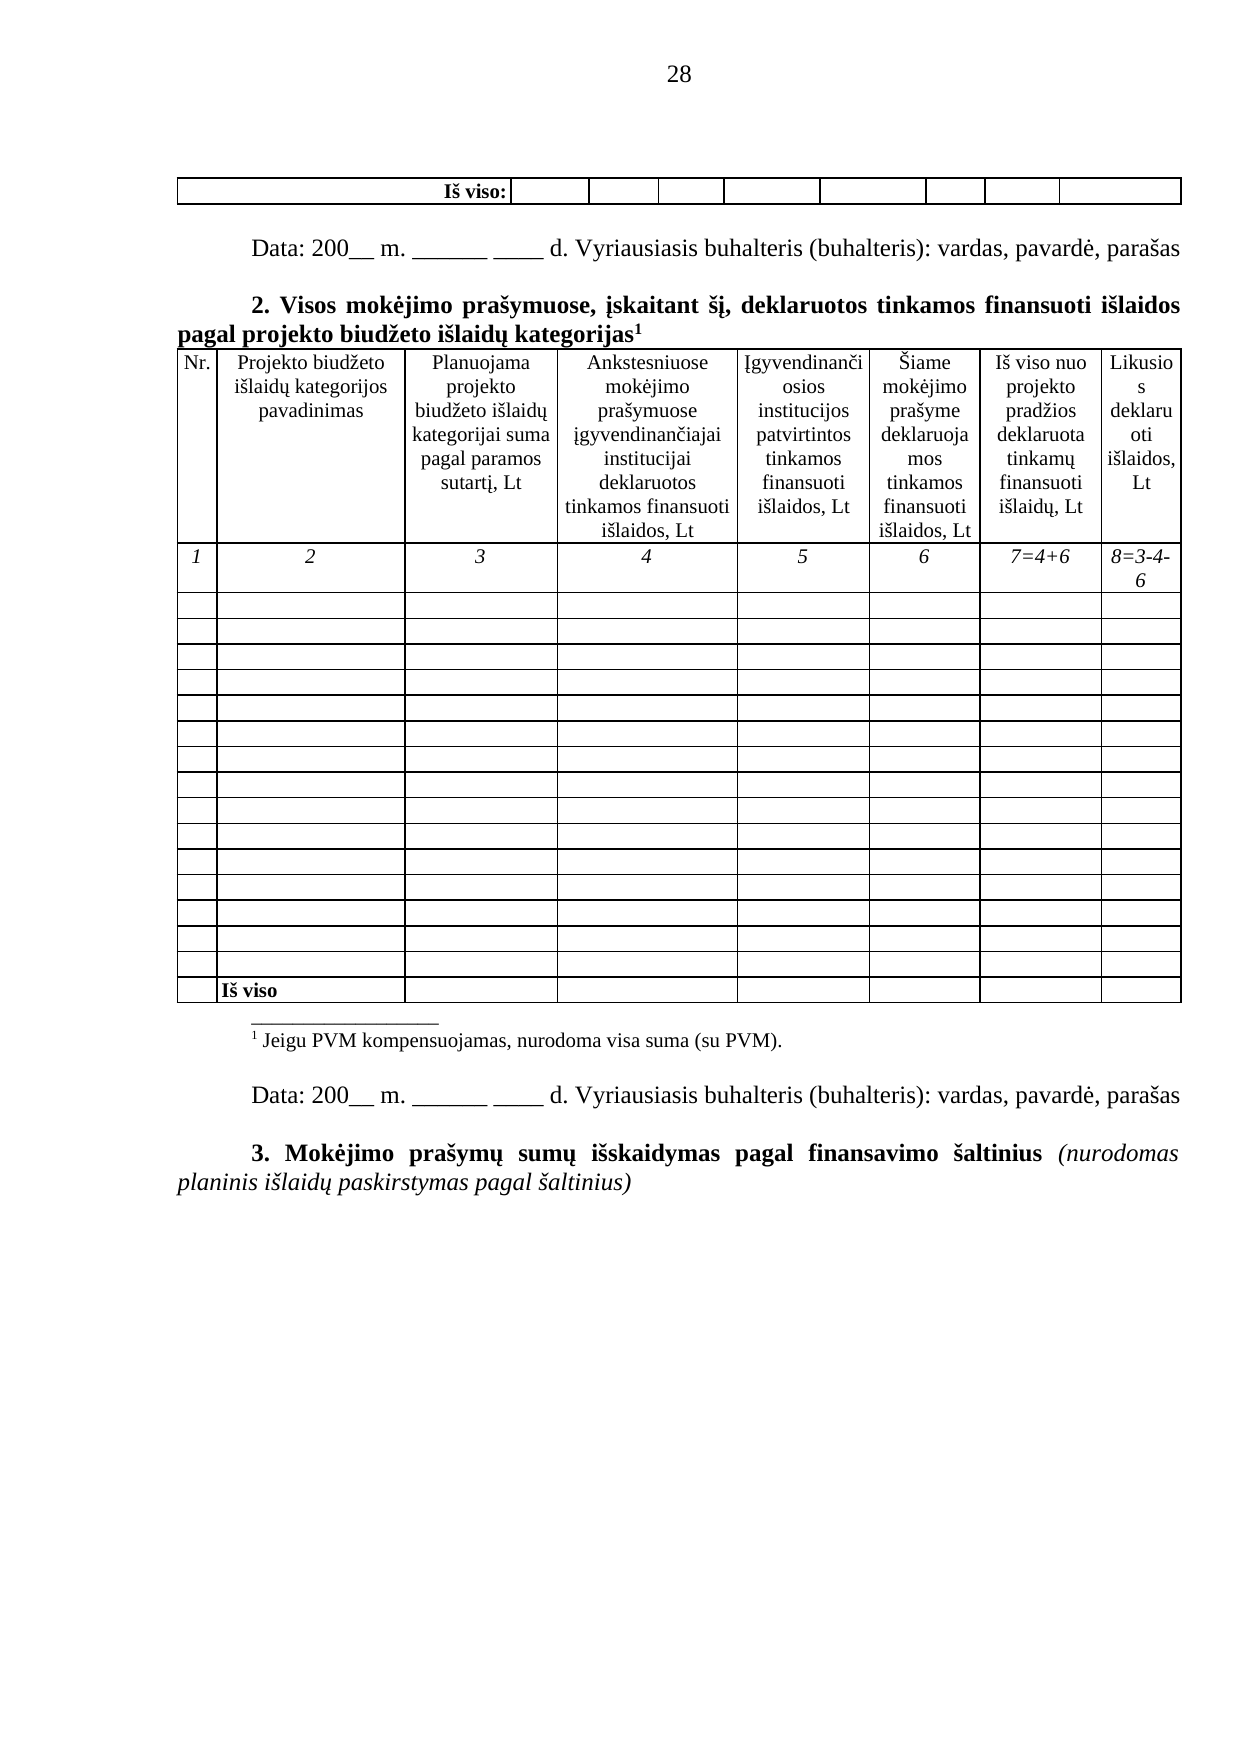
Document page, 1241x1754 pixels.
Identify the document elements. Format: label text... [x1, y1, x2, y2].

table_cell [1102, 619, 1106, 643]
table_cell [553, 901, 557, 925]
table_cell [1102, 824, 1106, 848]
table_cell [738, 747, 742, 771]
table_cell [1097, 927, 1101, 951]
table_cell [553, 978, 557, 1002]
table_cell [553, 619, 557, 643]
table_cell [733, 593, 737, 617]
table_cell [659, 179, 663, 203]
table_cell [870, 824, 874, 848]
table_cell [733, 824, 737, 848]
table_cell [1097, 696, 1101, 720]
table_cell [865, 747, 869, 771]
table_cell [553, 824, 557, 848]
table_cell [865, 952, 869, 976]
table_cell [738, 798, 742, 822]
table_cell [1102, 645, 1106, 669]
table_header Įgyvendinančiosios institucijos patvirtintos tinkamos finansuoti išlaidos, Lt [738, 350, 869, 542]
table_cell [1097, 850, 1101, 874]
table_cell [1102, 875, 1106, 899]
table_cell [738, 850, 742, 874]
table_cell [738, 952, 742, 976]
table_cell [553, 798, 557, 822]
table_cell [865, 875, 869, 899]
table_cell [733, 670, 737, 694]
table_cell [1102, 798, 1106, 822]
table_cell [865, 901, 869, 925]
table_cell [1102, 901, 1106, 925]
table_cell [865, 722, 869, 746]
table_cell [865, 927, 869, 951]
table_cell [865, 773, 869, 797]
table_cell [870, 773, 874, 797]
table_header Iš viso nuo projekto pradžios deklaruota tinkamų finansuoti išlaidų, Lt [981, 350, 1101, 542]
table_cell [1097, 645, 1101, 669]
table_cell [1097, 747, 1101, 771]
table_cell [870, 927, 874, 951]
table_cell [738, 696, 742, 720]
table_cell [733, 722, 737, 746]
table_cell 1 [178, 544, 216, 592]
table_cell [553, 645, 557, 669]
table_cell [865, 670, 869, 694]
table_cell [870, 850, 874, 874]
table_cell [1097, 593, 1101, 617]
table_cell [553, 952, 557, 976]
table_cell [1097, 901, 1101, 925]
table_cell [553, 747, 557, 771]
table_cell [738, 619, 742, 643]
table_cell [870, 798, 874, 822]
table_cell [1097, 670, 1101, 694]
table_cell [738, 875, 742, 899]
table_cell [733, 875, 737, 899]
table_cell [870, 593, 874, 617]
table_cell [553, 927, 557, 951]
text 3. Mokėjimo prašymų sumų išskaidymas pagal finansavimo šaltinius (nurodomas planinis išlaidų paskirstymas pagal šaltinius) [177, 1138, 1181, 1195]
table_cell [1097, 619, 1101, 643]
table_cell [733, 619, 737, 643]
table_cell [870, 696, 874, 720]
table_cell [738, 824, 742, 848]
table_cell [738, 722, 742, 746]
table_cell [553, 696, 557, 720]
table_cell [654, 179, 658, 203]
table_cell [1102, 773, 1106, 797]
table_cell 8=3-4-6 [1102, 544, 1106, 592]
table_cell [1102, 696, 1106, 720]
text 1 Jeigu PVM kompensuojamas, nurodoma visa suma (su PVM). [177, 1027, 1181, 1052]
table_cell [1102, 927, 1106, 951]
table_cell [1097, 773, 1101, 797]
table_cell [1102, 670, 1106, 694]
text Data: 200__ m. ______ ____ d. Vyriausiasis buhalteris (buhalteris): vardas, pavardė, parašas [177, 1080, 1181, 1109]
table_header Likusios deklaruoti išlaidos, Lt [1102, 350, 1180, 542]
table_cell [733, 927, 737, 951]
table_cell [870, 875, 874, 899]
text Data: 200__ m. ______ ____ d. Vyriausiasis buhalteris (buhalteris): vardas, pavardė, parašas [177, 233, 1181, 262]
table_cell [733, 952, 737, 976]
table_cell [553, 593, 557, 617]
table_header Nr. [178, 350, 216, 542]
table_cell [865, 824, 869, 848]
table_cell [1102, 850, 1106, 874]
table_cell [738, 773, 742, 797]
table_cell [870, 645, 874, 669]
table_cell [733, 978, 737, 1002]
table_cell 2 [218, 544, 404, 592]
table_header Projekto biudžeto išlaidų kategorijos pavadinimas [218, 350, 404, 542]
table_cell [870, 670, 874, 694]
table_cell [738, 670, 742, 694]
table_cell [738, 927, 742, 951]
table_cell [1102, 978, 1106, 1002]
table_cell [865, 619, 869, 643]
table_cell [738, 901, 742, 925]
table_cell [1097, 952, 1101, 976]
table_cell [865, 850, 869, 874]
table_cell [733, 773, 737, 797]
table_cell [738, 978, 742, 1002]
table_cell [1097, 824, 1101, 848]
table_cell [733, 747, 737, 771]
text 2. Visos mokėjimo prašymuose, įskaitant šį, deklaruotos tinkamos finansuoti išlaidos pagal projekto biudžeto išlaidų kategorijas1 [177, 291, 1181, 348]
table_cell [865, 798, 869, 822]
table_cell [1102, 952, 1106, 976]
table_cell [1102, 747, 1106, 771]
table_cell [733, 901, 737, 925]
table_cell [865, 696, 869, 720]
table_cell [553, 850, 557, 874]
table_cell 3 [406, 544, 557, 592]
table_cell [553, 875, 557, 899]
table_cell [870, 747, 874, 771]
table_cell [553, 670, 557, 694]
text __________________ [177, 1003, 1181, 1027]
table_cell [870, 952, 874, 976]
table_cell [865, 978, 869, 1002]
table_cell [1102, 722, 1106, 746]
table_cell [733, 798, 737, 822]
table_cell [1055, 179, 1059, 203]
table_cell 7=4+6 [981, 544, 1101, 592]
table_cell [738, 593, 742, 617]
table_cell [865, 645, 869, 669]
table_cell [865, 593, 869, 617]
table_cell [738, 645, 742, 669]
table_cell [870, 901, 874, 925]
table_cell [553, 722, 557, 746]
table_cell 4 [558, 544, 737, 592]
table_cell [733, 645, 737, 669]
table_cell 6 [870, 544, 979, 592]
table_cell [733, 850, 737, 874]
table_cell [733, 696, 737, 720]
table_cell 5 [738, 544, 869, 592]
table_cell [1097, 978, 1101, 1002]
table_cell [870, 978, 874, 1002]
table_header Planuojama projekto biudžeto išlaidų kategorijai suma pagal paramos sutartį, Lt [406, 350, 557, 542]
table_cell [1097, 798, 1101, 822]
table_cell [1097, 722, 1101, 746]
table_cell [553, 773, 557, 797]
table_cell [870, 619, 874, 643]
table_cell [1097, 875, 1101, 899]
table_cell [1102, 593, 1106, 617]
table_cell [870, 722, 874, 746]
table_cell [1060, 179, 1064, 203]
